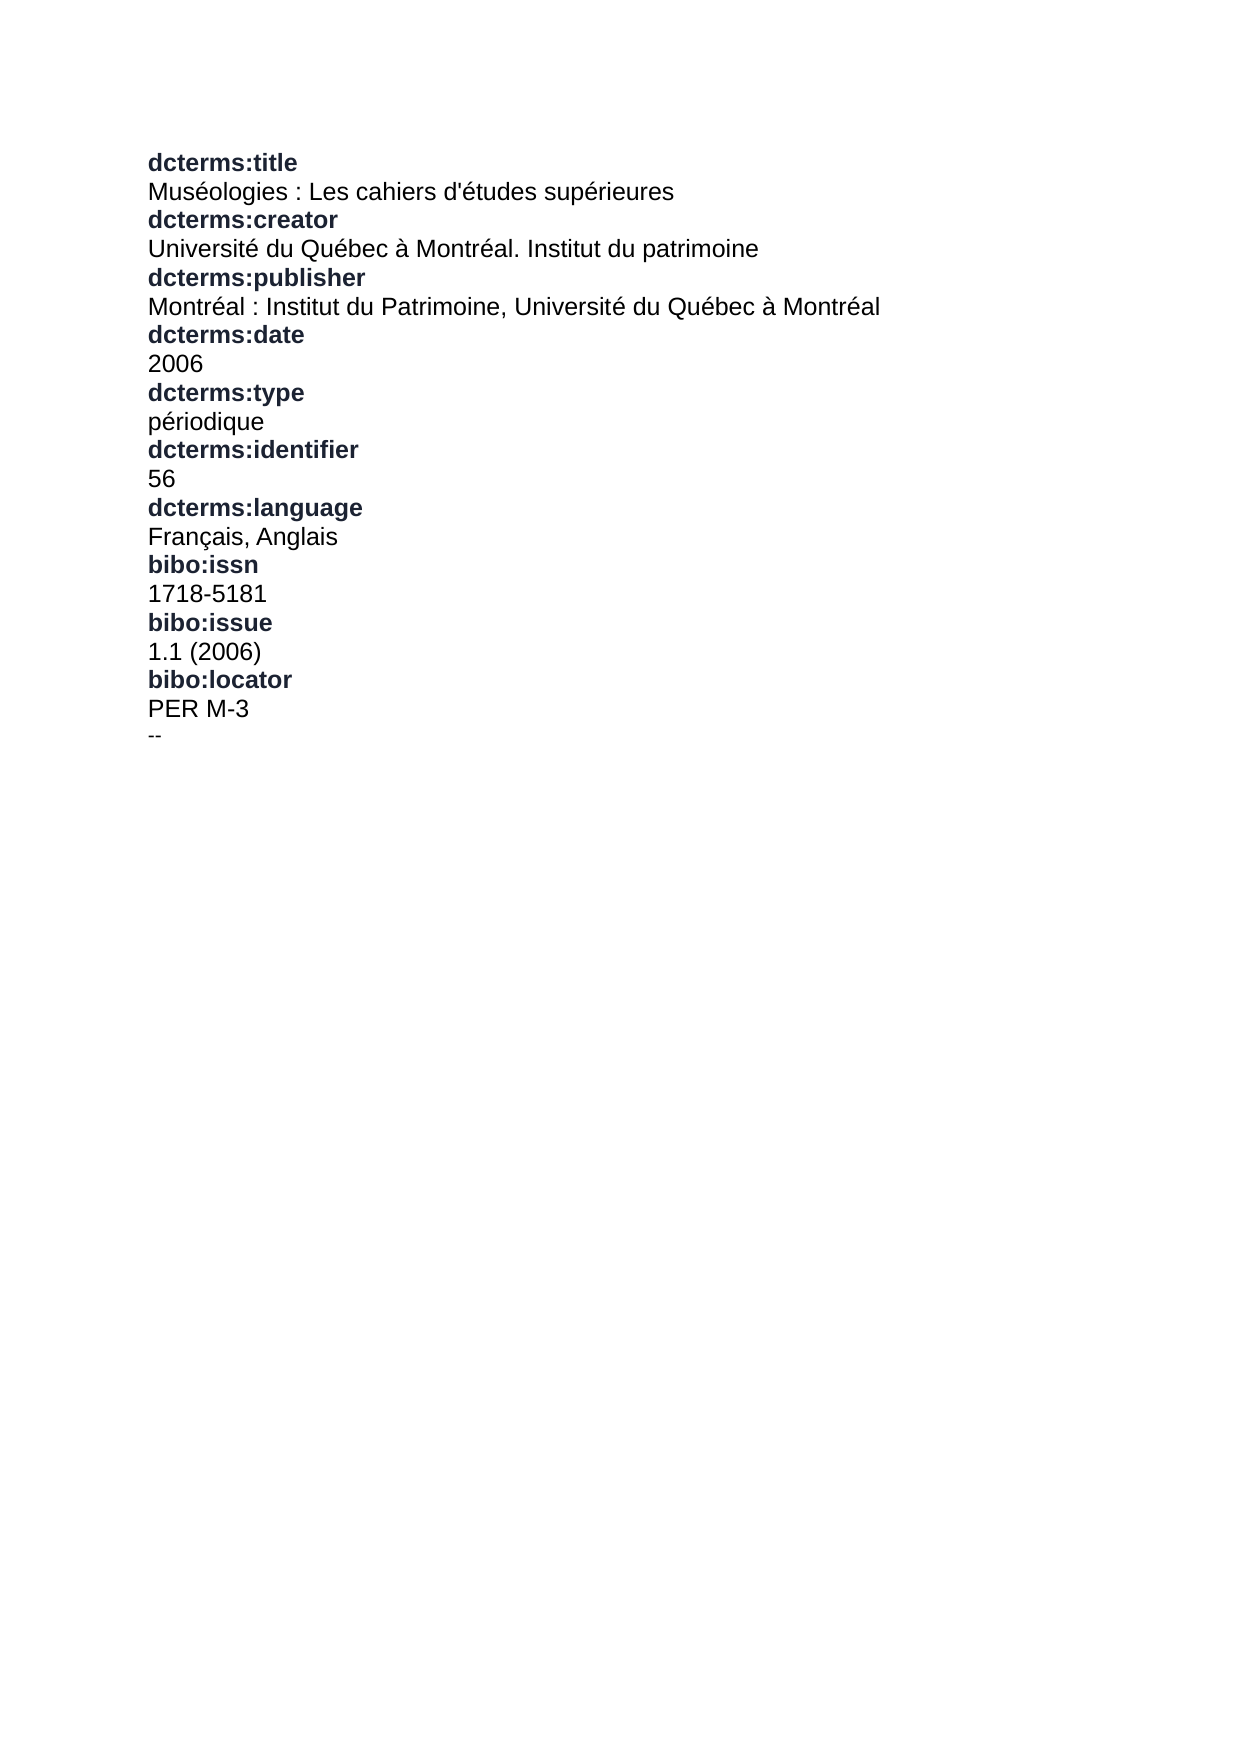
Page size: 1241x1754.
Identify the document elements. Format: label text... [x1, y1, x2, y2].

text dcterms:date [148, 320, 1092, 349]
text périodique [148, 406, 1092, 435]
text -- [148, 723, 1092, 747]
text 2006 [148, 349, 1092, 378]
text PER M-3 [148, 694, 1092, 723]
text dcterms:publisher [148, 263, 1092, 291]
text Muséologies : Les cahiers d'études supérieures [148, 176, 1092, 205]
text dcterms:creator [148, 205, 1092, 234]
text dcterms:type [148, 378, 1092, 406]
text dcterms:title [148, 148, 1092, 176]
text 1718-5181 [148, 579, 1092, 608]
text 1.1 (2006) [148, 636, 1092, 665]
text dcterms:identifier [148, 435, 1092, 464]
text dcterms:language [148, 493, 1092, 521]
text bibo:issn [148, 550, 1092, 579]
text bibo:issue [148, 608, 1092, 636]
text bibo:locator [148, 665, 1092, 694]
text 56 [148, 464, 1092, 493]
text Français, Anglais [148, 521, 1092, 550]
text Montréal : Institut du Patrimoine, Université du Québec à Montréal [148, 291, 1092, 320]
text Université du Québec à Montréal. Institut du patrimoine [148, 234, 1092, 263]
